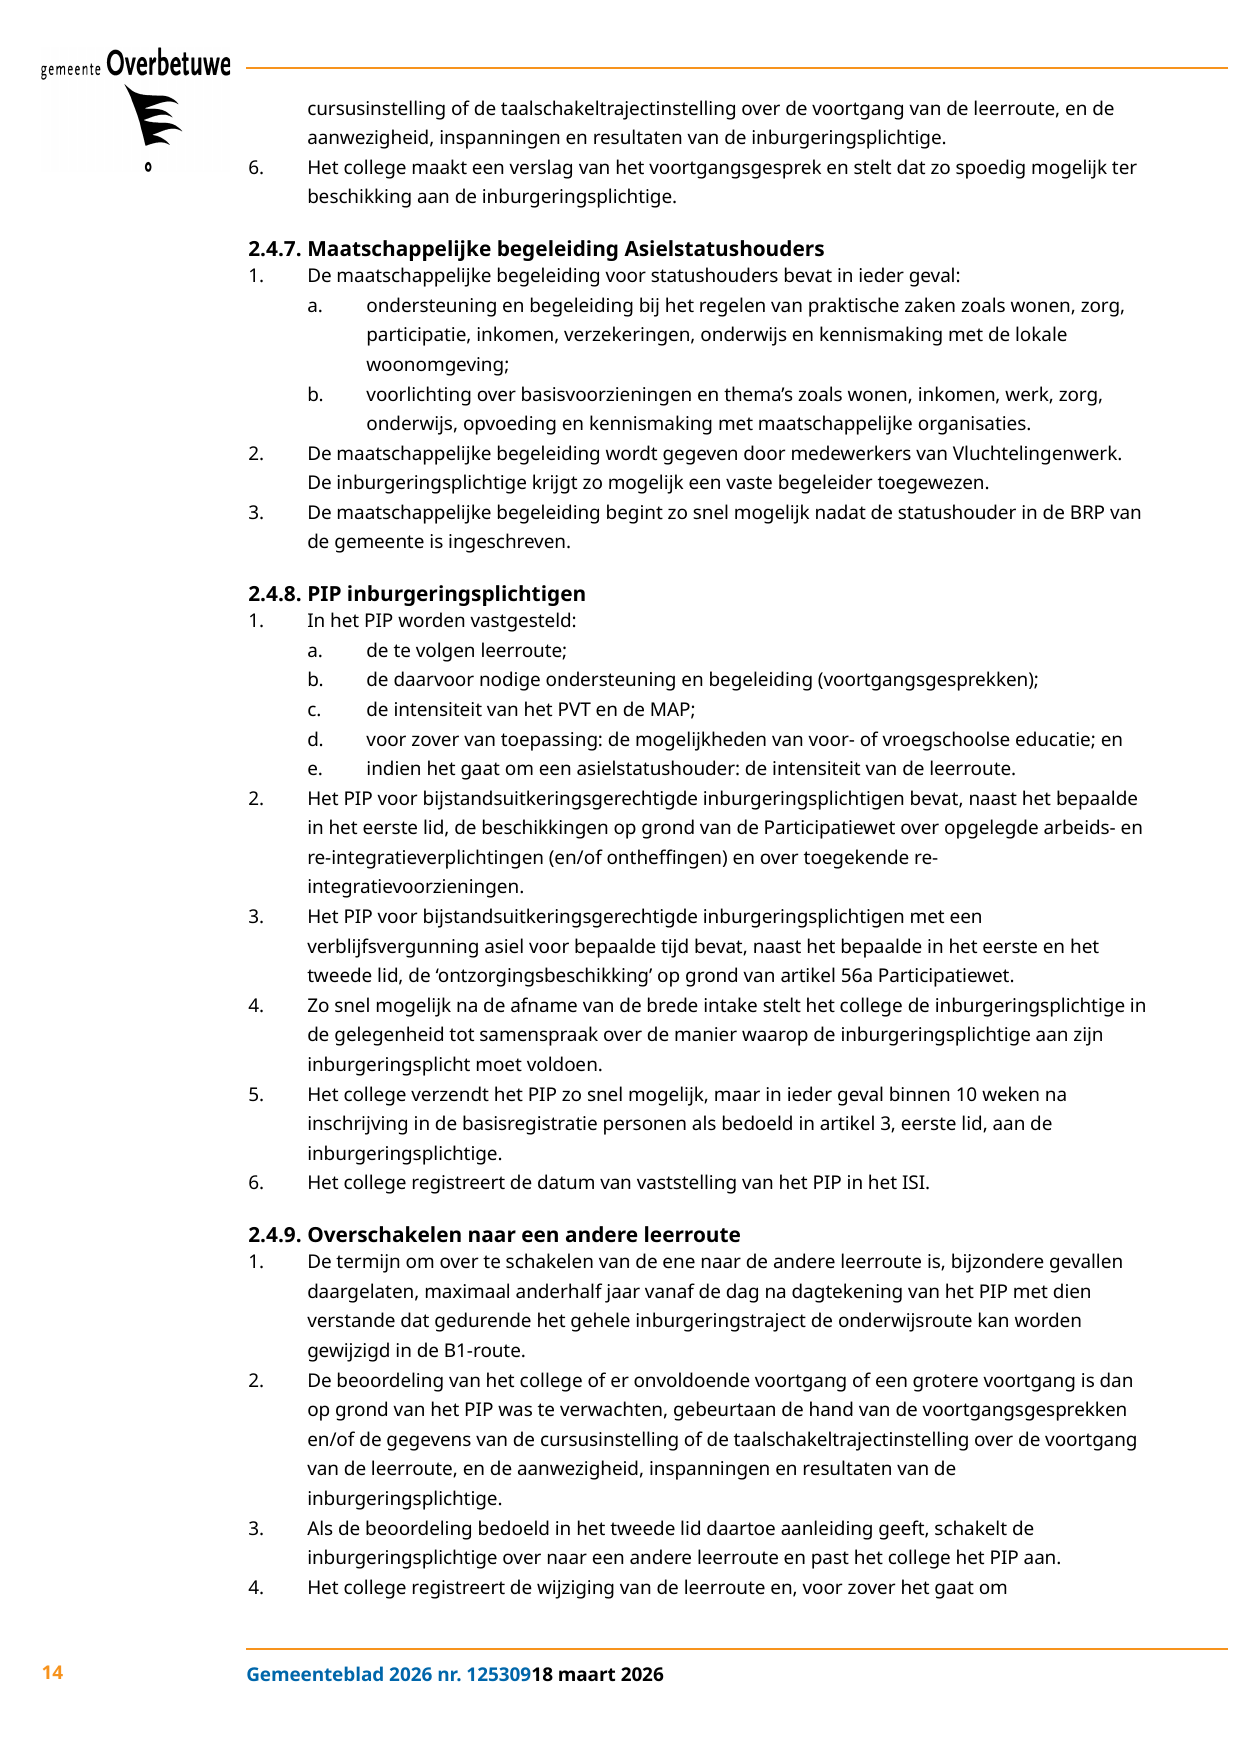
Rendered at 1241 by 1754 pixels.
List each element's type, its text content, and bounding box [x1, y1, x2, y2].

list de daarvoor nodige ondersteuning en begeleiding (voortgangsgesprekken); [307, 667, 1152, 692]
list indien het gaat om een asielstatushouder: de intensiteit van de leerroute. [307, 755, 1152, 781]
list De maatschappelijke begeleiding wordt gegeven door medewerkers van Vluchtelingenwerk. De inburgeringsplichtige krijgt zo mogelijk een vaste begeleider toegewezen. [248, 440, 1152, 495]
list de intensiteit van het PVT en de MAP; [307, 696, 1152, 722]
list de te volgen leerroute; [307, 637, 1152, 663]
list Het PIP voor bijstandsuitkeringsgerechtigde inburgeringsplichtigen bevat, naast het bepaalde in het eerste lid, de beschikkingen op grond van de Participatiewet over opgelegde arbeids- en re-integratieverplichtingen (en/of ontheffingen) en over toegekende re-integratievoorzieningen. [248, 785, 1152, 899]
text 2.4.7. Maatschappelijke begeleiding Asielstatushouders [248, 234, 1152, 262]
list In het PIP worden vastgesteld: [248, 607, 1152, 633]
list Het college verzendt het PIP zo snel mogelijk, maar in ieder geval binnen 10 weken na inschrijving in de basisregistratie personen als bedoeld in artikel 3, eerste lid, aan de inburgeringsplichtige. [248, 1081, 1152, 1166]
picture [41, 47, 231, 172]
list De maatschappelijke begeleiding voor statushouders bevat in ieder geval: [248, 262, 1152, 288]
list De termijn om over te schakelen van de ene naar de andere leerroute is, bijzondere gevallen daargelaten, maximaal anderhalf jaar vanaf de dag na dagtekening van het PIP met dien verstande dat gedurende het gehele inburgeringstraject de onderwijsroute kan worden gewijzigd in de B1-route. [248, 1248, 1152, 1363]
list voor zover van toepassing: de mogelijkheden van voor- of vroegschoolse educatie; en [307, 726, 1152, 752]
text 2.4.9. Overschakelen naar een andere leerroute [248, 1220, 1152, 1248]
list Het college registreert de datum van vaststelling van het PIP in het ISI. [248, 1169, 1152, 1195]
list ondersteuning en begeleiding bij het regelen van praktische zaken zoals wonen, zorg, participatie, inkomen, verzekeringen, onderwijs en kennismaking met de lokale woonomgeving; [307, 292, 1152, 377]
text 2.4.8. PIP inburgeringsplichtigen [248, 579, 1152, 607]
list De beoordeling van het college of er onvoldoende voortgang of een grotere voortgang is dan op grond van het PIP was te verwachten, gebeurtaan de hand van de voortgangsgesprekken en/of de gegevens van de cursusinstelling of de taalschakeltrajectinstelling over de voortgang van de leerroute, en de aanwezigheid, inspanningen en resultaten van de inburgeringsplichtige. [248, 1367, 1152, 1511]
list Het college registreert de wijziging van de leerroute en, voor zover het gaat om [248, 1574, 1152, 1599]
list Zo snel mogelijk na de afname van de brede intake stelt het college de inburgeringsplichtige in de gelegenheid tot samenspraak over de manier waarop de inburgeringsplichtige aan zijn inburgeringsplicht moet voldoen. [248, 992, 1152, 1077]
list De maatschappelijke begeleiding begint zo snel mogelijk nadat de statushouder in de BRP van de gemeente is ingeschreven. [248, 499, 1152, 554]
list cursusinstelling of de taalschakeltrajectinstelling over de voortgang van de leerroute, en de aanwezigheid, inspanningen en resultaten van de inburgeringsplichtige. [248, 95, 1152, 150]
list Het college maakt een verslag van het voortgangsgesprek en stelt dat zo spoedig mogelijk ter beschikking aan de inburgeringsplichtige. [248, 154, 1152, 209]
list voorlichting over basisvoorzieningen en thema’s zoals wonen, inkomen, werk, zorg, onderwijs, opvoeding en kennismaking met maatschappelijke organisaties. [307, 381, 1152, 436]
list Als de beoordeling bedoeld in het tweede lid daartoe aanleiding geeft, schakelt de inburgeringsplichtige over naar een andere leerroute en past het college het PIP aan. [248, 1515, 1152, 1570]
list Het PIP voor bijstandsuitkeringsgerechtigde inburgeringsplichtigen met een verblijfsvergunning asiel voor bepaalde tijd bevat, naast het bepaalde in het eerste en het tweede lid, de ‘ontzorgingsbeschikking’ op grond van artikel 56a Participatiewet. [248, 903, 1152, 988]
